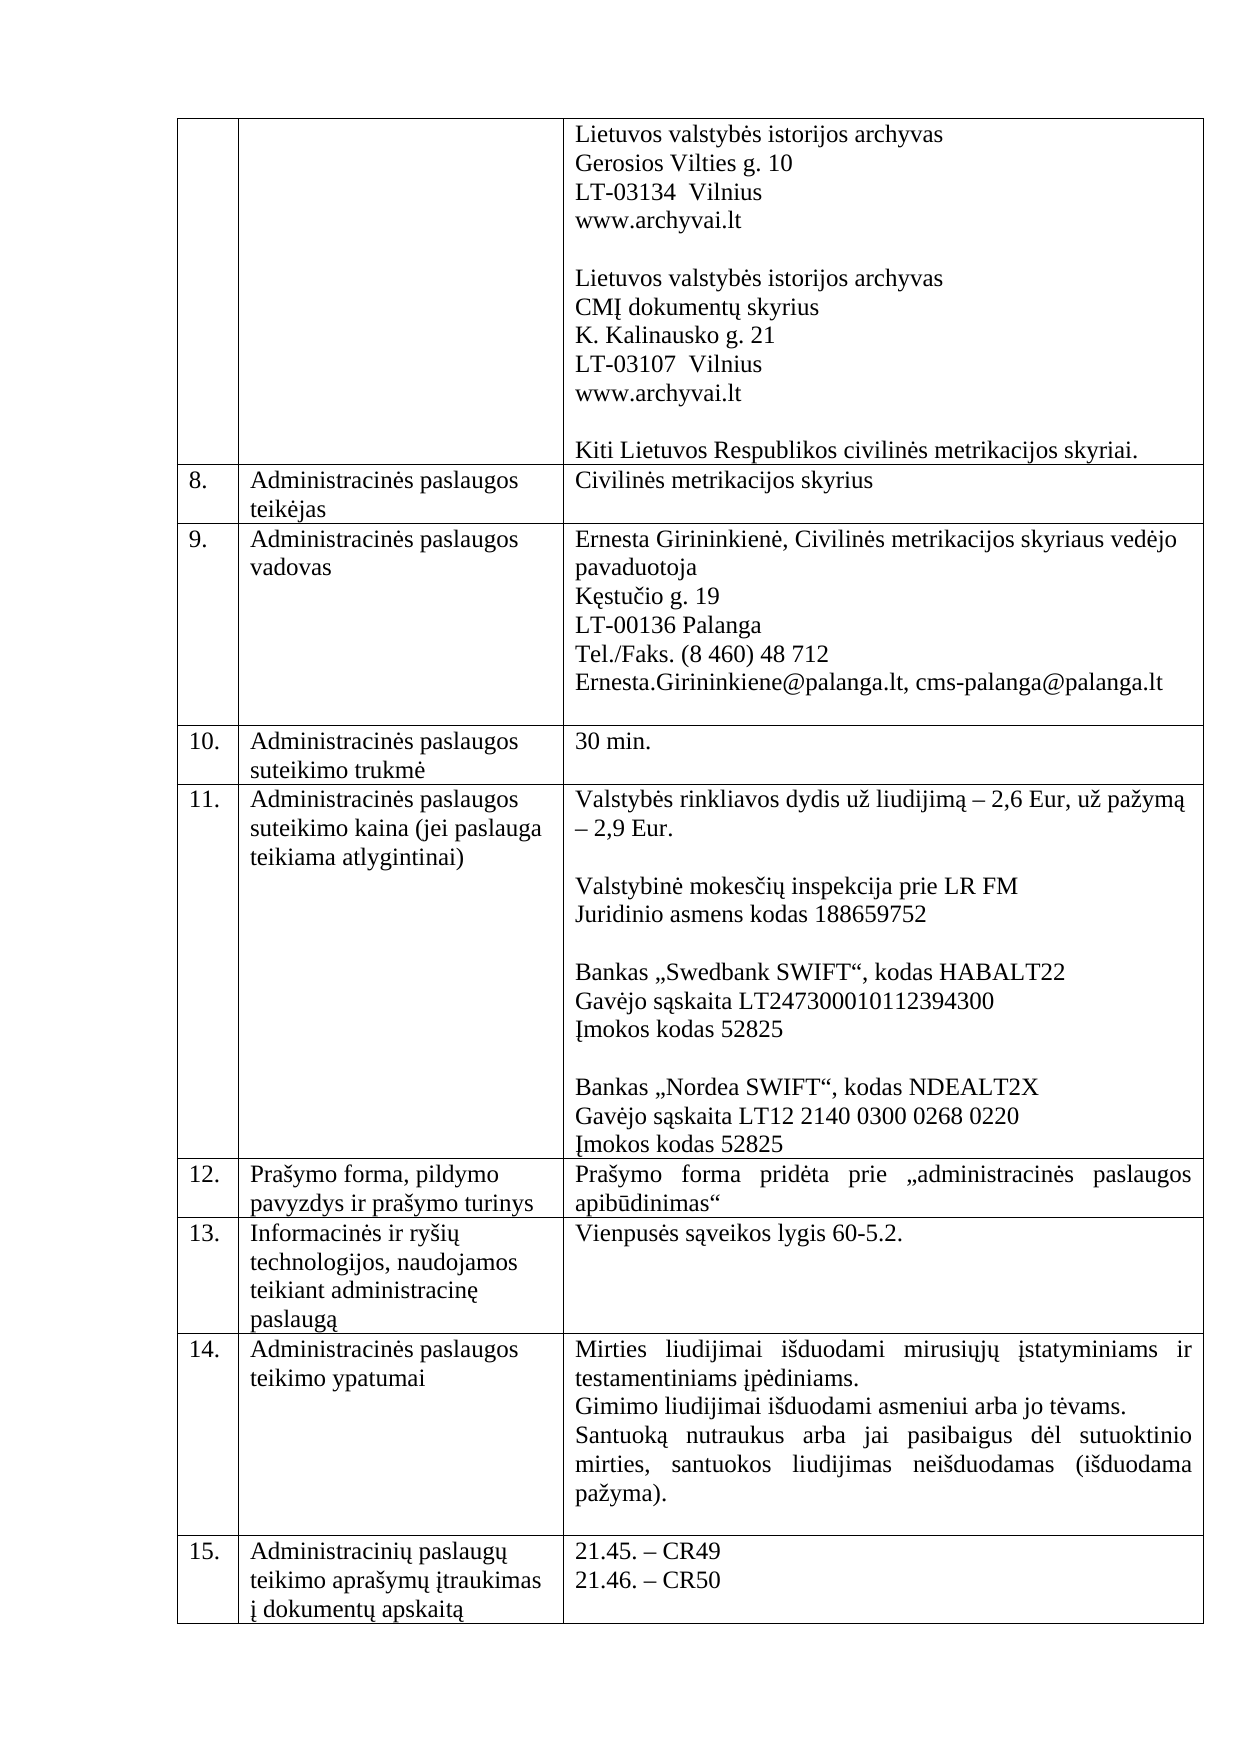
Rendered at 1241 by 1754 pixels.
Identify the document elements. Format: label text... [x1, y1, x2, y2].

table_cell 9. [178, 524, 238, 725]
table_cell Administracinės paslaugos suteikimo trukmė [239, 726, 563, 783]
table_cell Ernesta Girininkienė, Civilinės metrikacijos skyriaus vedėjo pavaduotoja Kęstučio g. 19 LT-00136 Palanga Tel./Faks. (8 460) 48 712 Ernesta.Girininkiene@palanga.lt, cms-palanga@palanga.lt [564, 524, 1203, 725]
table_cell Informacinės ir ryšių technologijos, naudojamos teikiant administracinę paslaugą [239, 1218, 563, 1333]
table_cell Administracinių paslaugų teikimo aprašymų įtraukimas į dokumentų apskaitą [239, 1536, 563, 1622]
table_cell Prašymo forma pridėta prie „administracinės paslaugos apibūdinimas“ [564, 1159, 1203, 1217]
table_cell 8. [178, 465, 238, 523]
table_cell Lietuvos valstybės istorijos archyvas Gerosios Vilties g. 10 LT-03134 Vilnius www.archyvai.lt Lietuvos valstybės istorijos archyvas CMĮ dokumentų skyrius K. Kalinausko g. 21 LT-03107 Vilnius www.archyvai.lt Kiti Lietuvos Respublikos civilinės metrikacijos skyriai. [564, 119, 1203, 464]
table_cell Administracinės paslaugos teikėjas [239, 465, 563, 523]
table_cell 14. [178, 1334, 238, 1535]
table_cell 21.45. – CR49 21.46. – CR50 [564, 1536, 1203, 1622]
table_cell 11. [178, 785, 238, 1158]
table_cell Prašymo forma, pildymo pavyzdys ir prašymo turinys [239, 1159, 563, 1217]
table_cell Administracinės paslaugos vadovas [239, 524, 563, 725]
table_cell 12. [178, 1159, 238, 1217]
table_cell 15. [178, 1536, 238, 1622]
table_cell Civilinės metrikacijos skyrius [564, 465, 1203, 523]
table_cell 30 min. [564, 726, 1203, 783]
table_cell Mirties liudijimai išduodami mirusiųjų įstatyminiams ir testamentiniams įpėdiniams. Gimimo liudijimai išduodami asmeniui arba jo tėvams. Santuoką nutraukus arba jai pasibaigus dėl sutuoktinio mirties, santuokos liudijimas neišduodamas (išduodama pažyma). [564, 1334, 1203, 1535]
table_cell Administracinės paslaugos teikimo ypatumai [239, 1334, 563, 1535]
table_cell 10. [178, 726, 238, 783]
table_cell Vienpusės sąveikos lygis 60-5.2. [564, 1218, 1203, 1333]
table_cell [178, 119, 238, 464]
table_cell Administracinės paslaugos suteikimo kaina (jei paslauga teikiama atlygintinai) [239, 785, 563, 1158]
table_cell 13. [178, 1218, 238, 1333]
table_cell Valstybės rinkliavos dydis už liudijimą – 2,6 Eur, už pažymą – 2,9 Eur. Valstybinė mokesčių inspekcija prie LR FM Juridinio asmens kodas 188659752 Bankas „Swedbank SWIFT“, kodas HABALT22 Gavėjo sąskaita LT247300010112394300 Įmokos kodas 52825 Bankas „Nordea SWIFT“, kodas NDEALT2X Gavėjo sąskaita LT12 2140 0300 0268 0220 Įmokos kodas 52825 [564, 785, 1203, 1158]
table_cell [239, 119, 563, 464]
